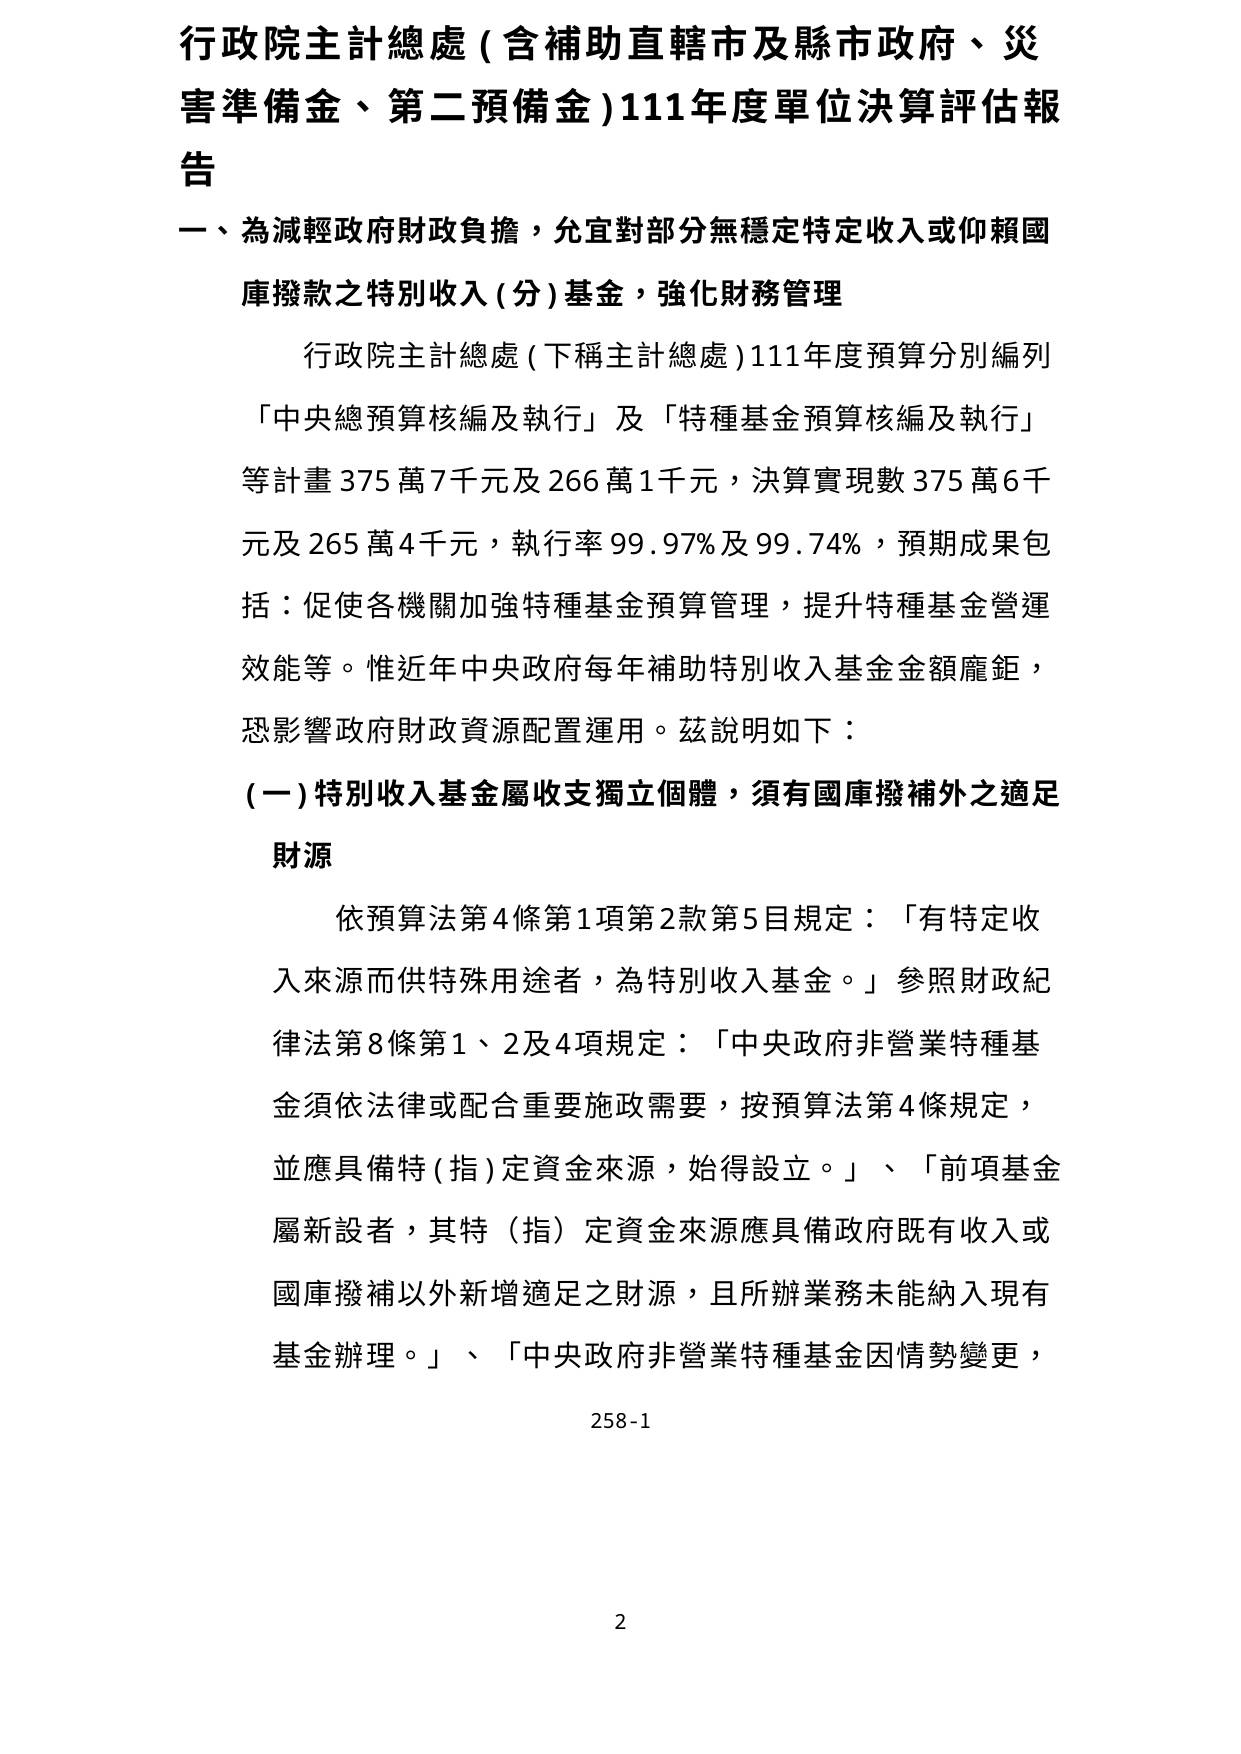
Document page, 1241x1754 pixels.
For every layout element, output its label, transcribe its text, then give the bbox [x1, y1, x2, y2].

text 依預算法第4條第1項第2款第5目規定：「有特定收入來源而供特殊用途者，為特別收入基金。」參照財政紀律法第8條第1、2及4項規定：「中央政府非營業特種基金須依法律或配合重要施政需要，按預算法第4條規定，並應具備特(指)定資金來源，始得設立。」、「前項基金屬新設者，其特（指）定資金來源應具備政府既有收入或國庫撥補以外新增適足之財源，且所辦業務未能納入現有基金辦理。」、「中央政府非營業特種基金因情勢變更，或執行績效不彰，或基金設置之目的業已完成，或設立之期限屆滿時，應裁撤之。裁撤機制由行政院另定之。」準此，特別收入基金屬收支獨立個體，應有國庫撥補以外之特定收入來源，以維持運作；意即須妥善規劃財務資源，以專款專用方式辦理特定政策或業務，設法提升資源使用效率，如執行績效不彰等情事，亦得依該總處規定裁撤。 [266, 875, 1063, 1375]
text 行政院主計總處(含補助直轄市及縣市政府、災害準備金、第二預備金)111年度單位決算評估報告 [177, 0, 1063, 187]
text 一、為減輕政府財政負擔，允宜對部分無穩定特定收入或仰賴國庫撥款之特別收入(分)基金，強化財務管理 [177, 187, 1063, 312]
text 行政院主計總處(下稱主計總處)111年度預算分別編列「中央總預算核編及執行」及「特種基金預算核編及執行」等計畫375萬7千元及266萬1千元，決算實現數375萬6千元及265萬4千元，執行率99.97%及99.74%，預期成果包括：促使各機關加強特種基金預算管理，提升特種基金營運效能等。惟近年中央政府每年補助特別收入基金金額龐鉅，恐影響政府財政資源配置運用。茲說明如下： [236, 312, 1063, 750]
text (一)特別收入基金屬收支獨立個體，須有國庫撥補外之適足財源 [236, 750, 1063, 875]
